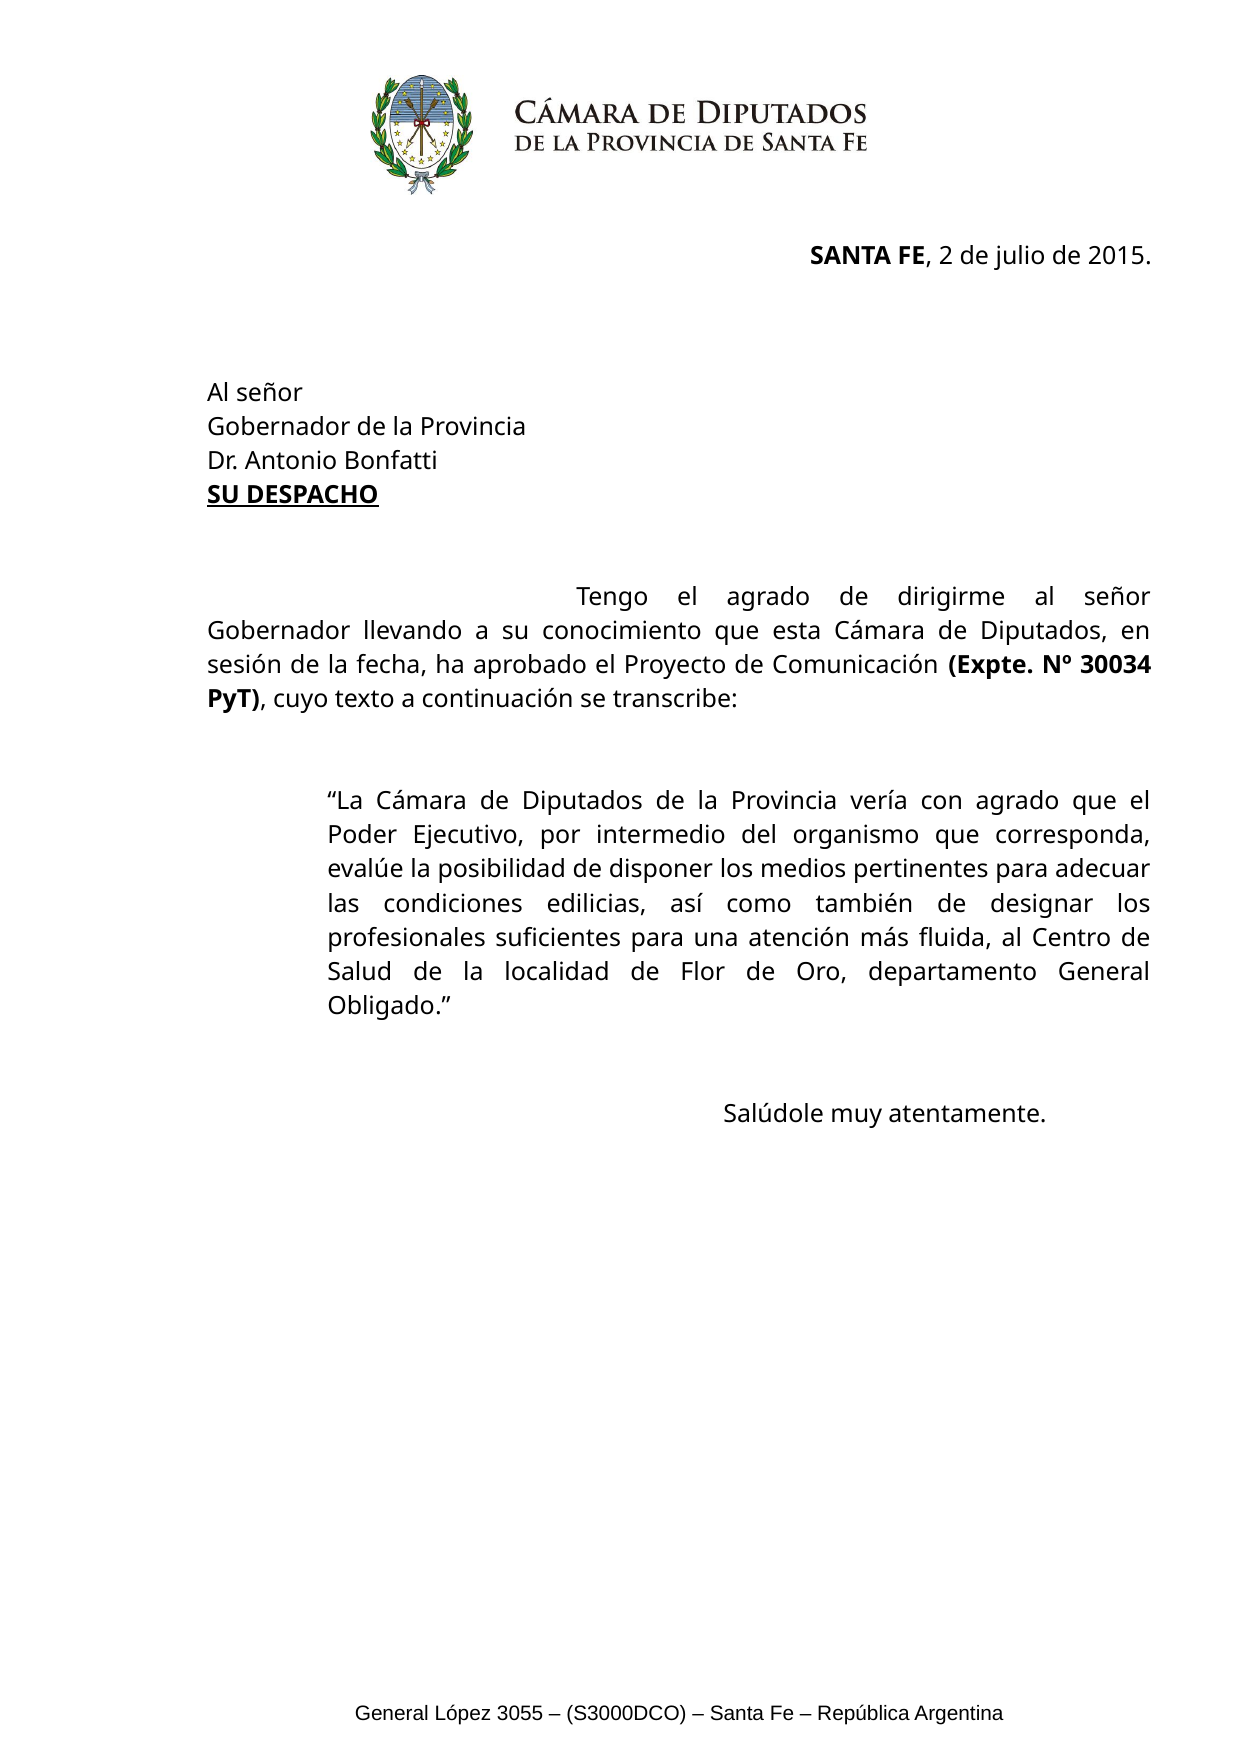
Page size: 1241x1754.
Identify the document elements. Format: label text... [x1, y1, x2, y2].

text Dr. Antonio Bonfatti [207, 442, 1152, 476]
text Salúdole muy atentamente. [649, 1096, 1152, 1129]
text Gobernador de la Provincia [207, 408, 1152, 442]
picture [370, 75, 867, 199]
text “La Cámara de Diputados de la Provincia vería con agrado que el Poder Ejecutivo, por intermedio del organismo que corresponda, evalúe la posibilidad de disponer los medios pertinentes para adecuar las condiciones edilicias, así como también de designar los profesionales suficientes para una atención más fluida, al Centro de Salud de la localidad de Flor de Oro, departamento General Obligado.” [327, 783, 1152, 1021]
text Tengo el agrado de dirigirme al señor Gobernador llevando a su conocimiento que esta Cámara de Diputados, en sesión de la fecha, ha aprobado el Proyecto de Comunicación (Expte. Nº 30034 PyT), cuyo texto a continuación se transcribe: [207, 579, 1152, 715]
text SU DESPACHO [207, 476, 1152, 511]
text SANTA FE, 2 de julio de 2015. [207, 238, 1152, 272]
text Al señor [207, 374, 1152, 408]
